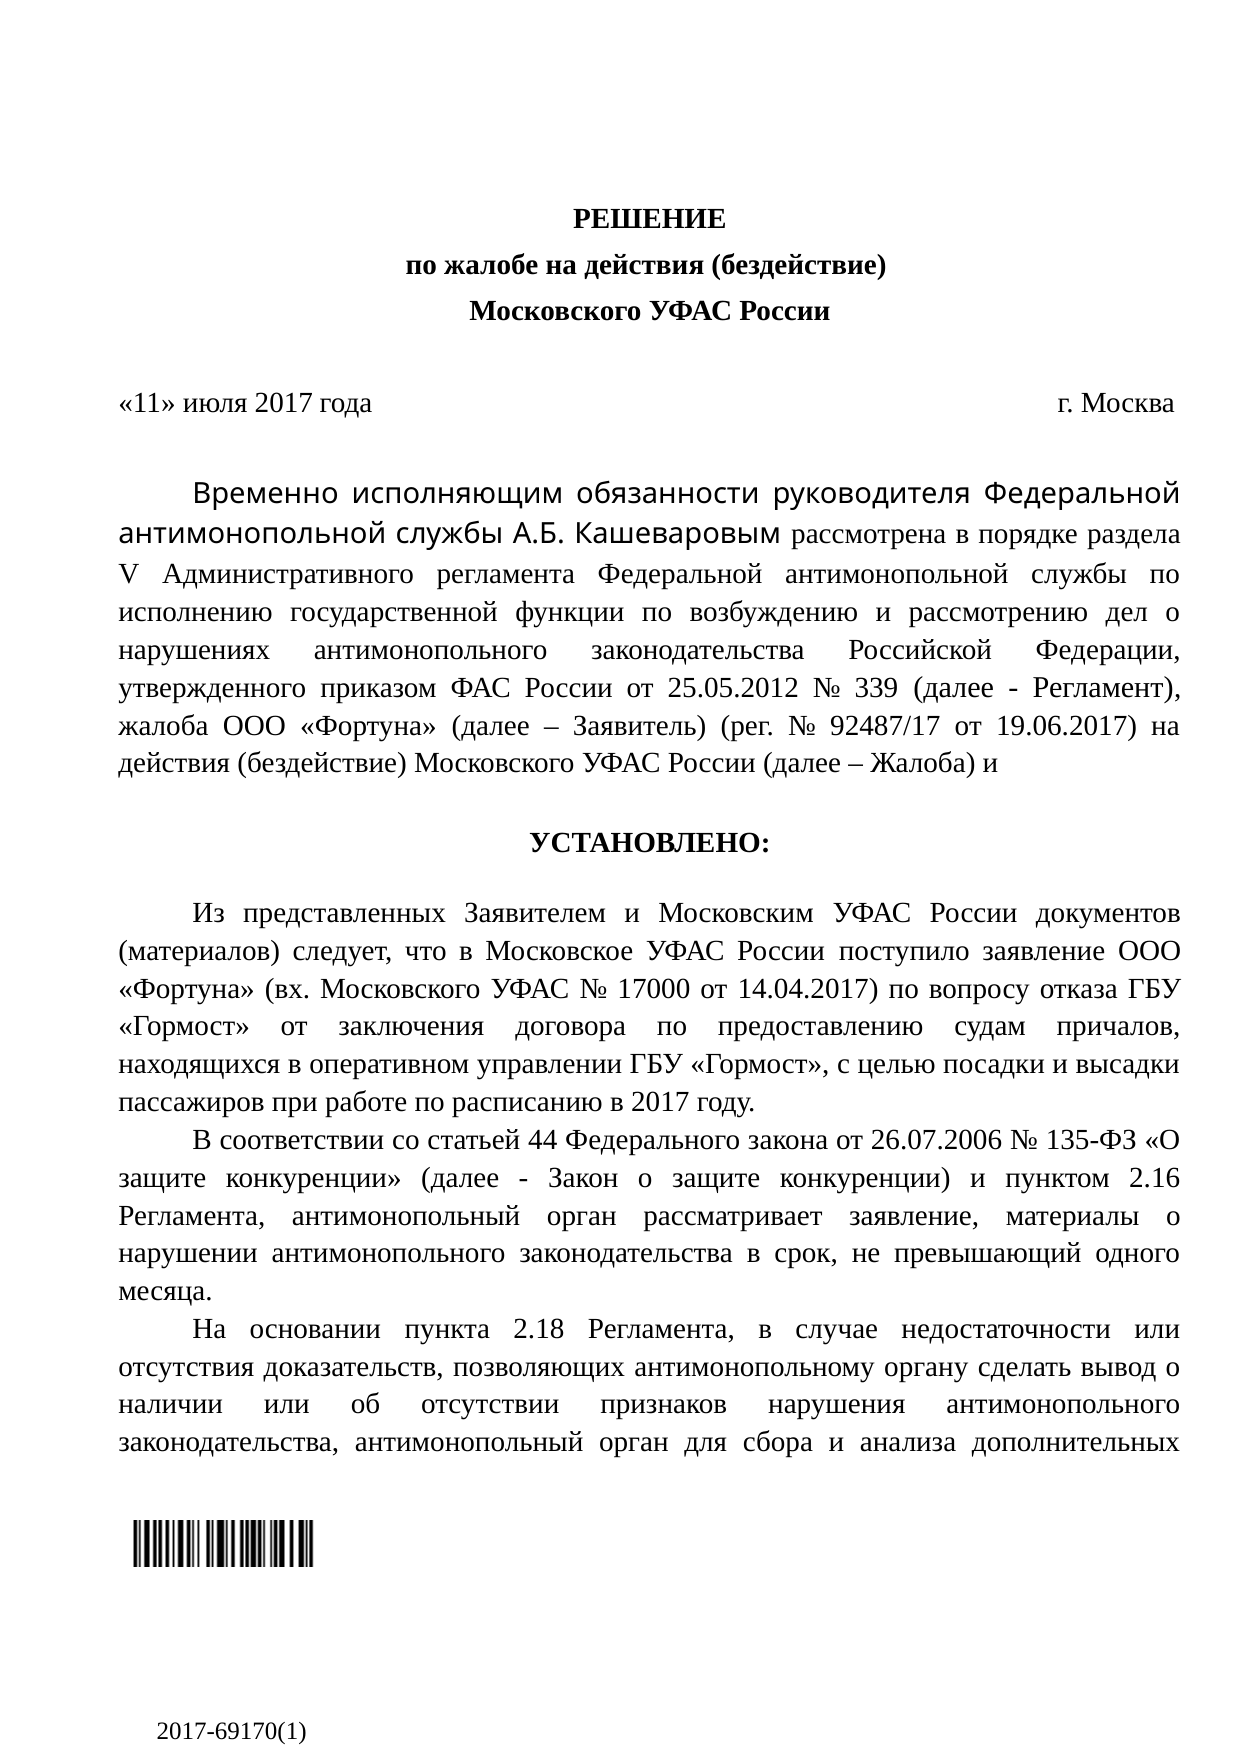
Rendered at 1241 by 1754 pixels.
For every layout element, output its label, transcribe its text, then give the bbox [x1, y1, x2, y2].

text Временно исполняющим обязанности руководителя Федеральной антимонопольной службы А.Б. Кашеваровым рассмотрена в порядке раздела V Административного регламента Федеральной антимонопольной службы по исполнению государственной функции по возбуждению и рассмотрению дел о нарушениях антимонопольного законодательства Российской Федерации, утвержденного приказом ФАС России от 25.05.2012 № 339 (далее - Регламент), жалоба ООО «Фортуна» (далее – Заявитель) (рег. № 92487/17 от 19.06.2017) на действия (бездействие) Московского УФАС России (далее – Жалоба) и [118, 473, 1181, 779]
subtitle РЕШЕНИЕ [118, 201, 1181, 235]
text УСТАНОВЛЕНО: [118, 825, 1181, 859]
text Московского УФАС России [118, 293, 1181, 327]
text На основании пункта 2.18 Регламента, в случае недостаточности или отсутствия доказательств, позволяющих антимонопольному органу сделать вывод о наличии или об отсутствии признаков нарушения антимонопольного законодательства, антимонопольный орган для сбора и анализа дополнительных [118, 1308, 1181, 1459]
text В соответствии со статьей 44 Федерального закона от 26.07.2006 № 135-ФЗ «О защите конкуренции» (далее - Закон о защите конкуренции) и пунктом 2.16 Регламента, антимонопольный орган рассматривает заявление, материалы о нарушении антимонопольного законодательства в срок, не превышающий одного месяца. [118, 1119, 1181, 1308]
text по жалобе на действия (бездействие) [118, 247, 1181, 281]
text Из представленных Заявителем и Московским УФАС России документов (материалов) следует, что в Московское УФАС России поступило заявление ООО «Фортуна» (вх. Московского УФАС № 17000 от 14.04.2017) по вопросу отказа ГБУ «Гормост» от заключения договора по предоставлению судам причалов, находящихся в оперативном управлении ГБУ «Гормост», с целью посадки и высадки пассажиров при работе по расписанию в 2017 году. [118, 892, 1181, 1119]
text «11» июля 2017 года г. Москва [118, 386, 1181, 419]
picture [118, 1520, 331, 1567]
